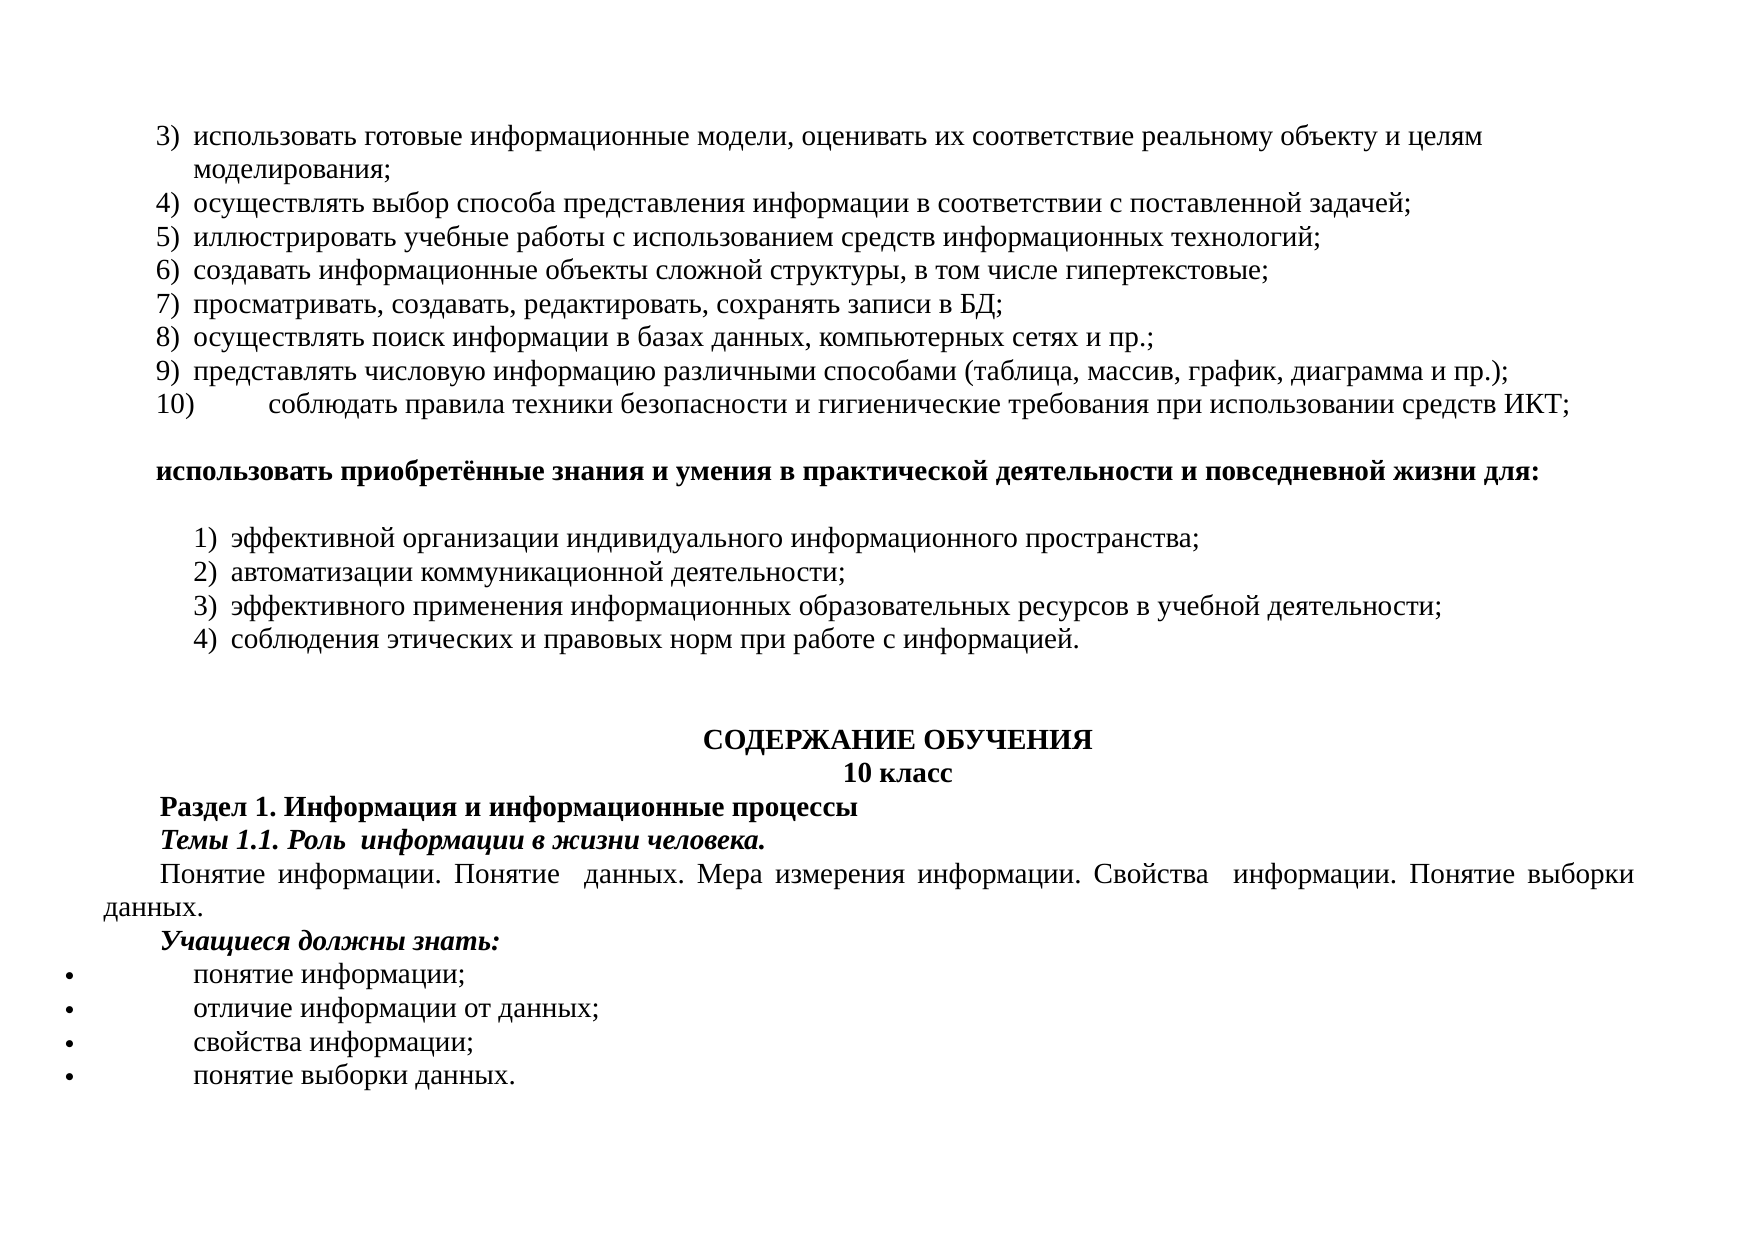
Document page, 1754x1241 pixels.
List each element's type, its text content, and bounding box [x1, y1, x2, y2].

text Учащиеся должны знать: [103, 923, 1636, 957]
list осуществлять выбор способа представления информации в соответствии с поставленной задачей; [156, 185, 1636, 219]
text СОДЕРЖАНИЕ ОБУЧЕНИЯ [103, 722, 1636, 755]
list свойства информации; [66, 1024, 1636, 1057]
list эффективной организации индивидуального информационного пространства; [193, 521, 1636, 554]
list просматривать, создавать, редактировать, сохранять записи в БД; [156, 286, 1636, 319]
list отличие информации от данных; [66, 990, 1636, 1024]
list создавать информационные объекты сложной структуры, в том числе гипертекстовые; [156, 252, 1636, 286]
list понятие информации; [66, 957, 1636, 990]
list осуществлять поиск информации в базах данных, компьютерных сетях и пр.; [156, 319, 1636, 353]
text Раздел 1. Информация и информационные процессы [103, 789, 1636, 822]
text Темы 1.1. Роль информации в жизни человека. [103, 822, 1636, 856]
list эффективного применения информационных образовательных ресурсов в учебной деятельности; [193, 588, 1636, 621]
list автоматизации коммуникационной деятельности; [193, 554, 1636, 588]
text Понятие информации. Понятие данных. Мера измерения информации. Свойства информации. Понятие выборки данных. [103, 856, 1636, 923]
list использовать готовые информационные модели, оценивать их соответствие реальному объекту и целям моделирования; [156, 118, 1636, 185]
list иллюстрировать учебные работы с использованием средств информационных технологий; [156, 219, 1636, 252]
list соблюдения этических и правовых норм при работе с информацией. [193, 621, 1636, 655]
text использовать приобретённые знания и умения в практической деятельности и повседневной жизни для: [156, 453, 1636, 487]
list соблюдать правила техники безопасности и гигиенические требования при использовании средств ИКТ; [156, 386, 1636, 420]
list понятие выборки данных. [66, 1057, 1636, 1091]
list представлять числовую информацию различными способами (таблица, массив, график, диаграмма и пр.); [156, 353, 1636, 386]
text 10 класс [103, 755, 1636, 789]
